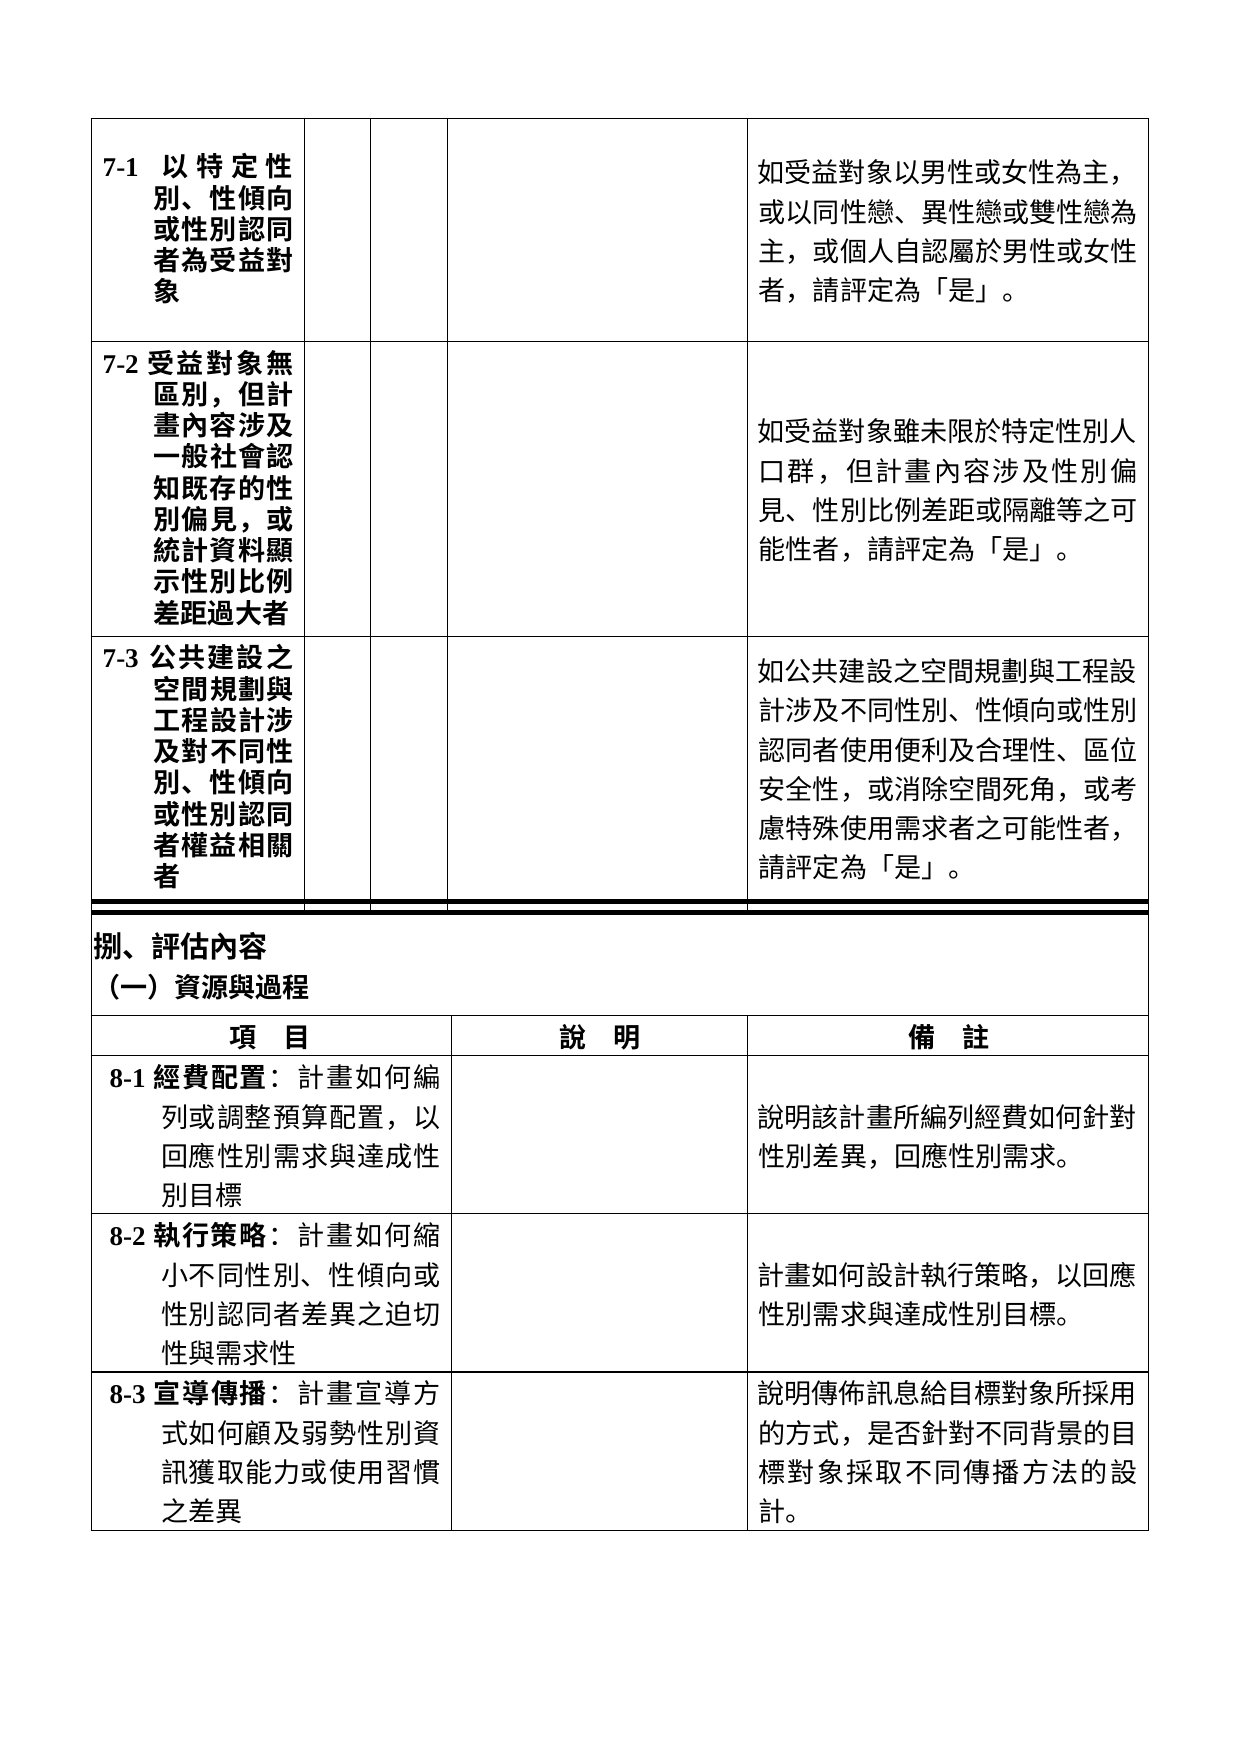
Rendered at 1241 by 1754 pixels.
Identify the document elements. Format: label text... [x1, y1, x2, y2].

table_cell [305, 637, 370, 899]
table_cell [452, 1373, 747, 1529]
table_cell 如公共建設之空間規劃與工程設計涉及不同性別、性傾向或性別認同者使用便利及合理性、區位安全性，或消除空間死角，或考慮特殊使用需求者之可能性者，請評定為「是」。 [748, 637, 1148, 899]
table_cell 說明傳佈訊息給目標對象所採用的方式，是否針對不同背景的目標對象採取不同傳播方法的設計。 [748, 1373, 1148, 1529]
table_cell [452, 1214, 747, 1371]
table_cell [452, 1056, 747, 1213]
table_cell 8-1經費配置：計畫如何編列或調整預算配置，以回應性別需求與達成性別目標 [92, 1056, 451, 1213]
table_cell [371, 637, 447, 899]
table_cell [92, 904, 304, 910]
table_cell 項 目 [92, 1016, 451, 1055]
table_cell [305, 904, 370, 910]
table_cell [448, 342, 747, 636]
table_cell 8-2執行策略：計畫如何縮小不同性別、性傾向或性別認同者差異之迫切性與需求性 [92, 1214, 451, 1371]
table_cell 捌、評估內容 （一）資源與過程 [92, 915, 1148, 1015]
table_cell [371, 119, 447, 341]
table_cell 7-2受益對象無區別，但計畫內容涉及一般社會認知既存的性別偏見，或統計資料顯示性別比例差距過大者 [92, 342, 304, 636]
table_cell [748, 904, 1148, 910]
table_cell [305, 342, 370, 636]
table_cell 計畫如何設計執行策略，以回應性別需求與達成性別目標。 [748, 1214, 1148, 1371]
table_cell 說明該計畫所編列經費如何針對性別差異，回應性別需求。 [748, 1056, 1148, 1213]
table_cell 8-3宣導傳播：計畫宣導方式如何顧及弱勢性別資訊獲取能力或使用習慣之差異 [92, 1373, 451, 1529]
table_cell [305, 119, 370, 341]
table_cell 說 明 [452, 1016, 747, 1055]
table_cell [448, 904, 747, 910]
table_cell [448, 119, 747, 341]
table_cell 備 註 [748, 1016, 1148, 1055]
table_cell [371, 342, 447, 636]
table_cell [371, 904, 447, 910]
table_cell 如受益對象雖未限於特定性別人口群，但計畫內容涉及性別偏見、性別比例差距或隔離等之可能性者，請評定為「是」。 [748, 342, 1148, 636]
table_cell 7-3 公共建設之空間規劃與工程設計涉及對不同性別、性傾向或性別認同者權益相關者 [92, 637, 304, 899]
table_cell 如受益對象以男性或女性為主，或以同性戀、異性戀或雙性戀為主，或個人自認屬於男性或女性者，請評定為「是」。 [748, 119, 1148, 341]
table_cell 7-1 以特定性別、性傾向或性別認同者為受益對象 [92, 119, 304, 341]
table_cell [448, 637, 747, 899]
